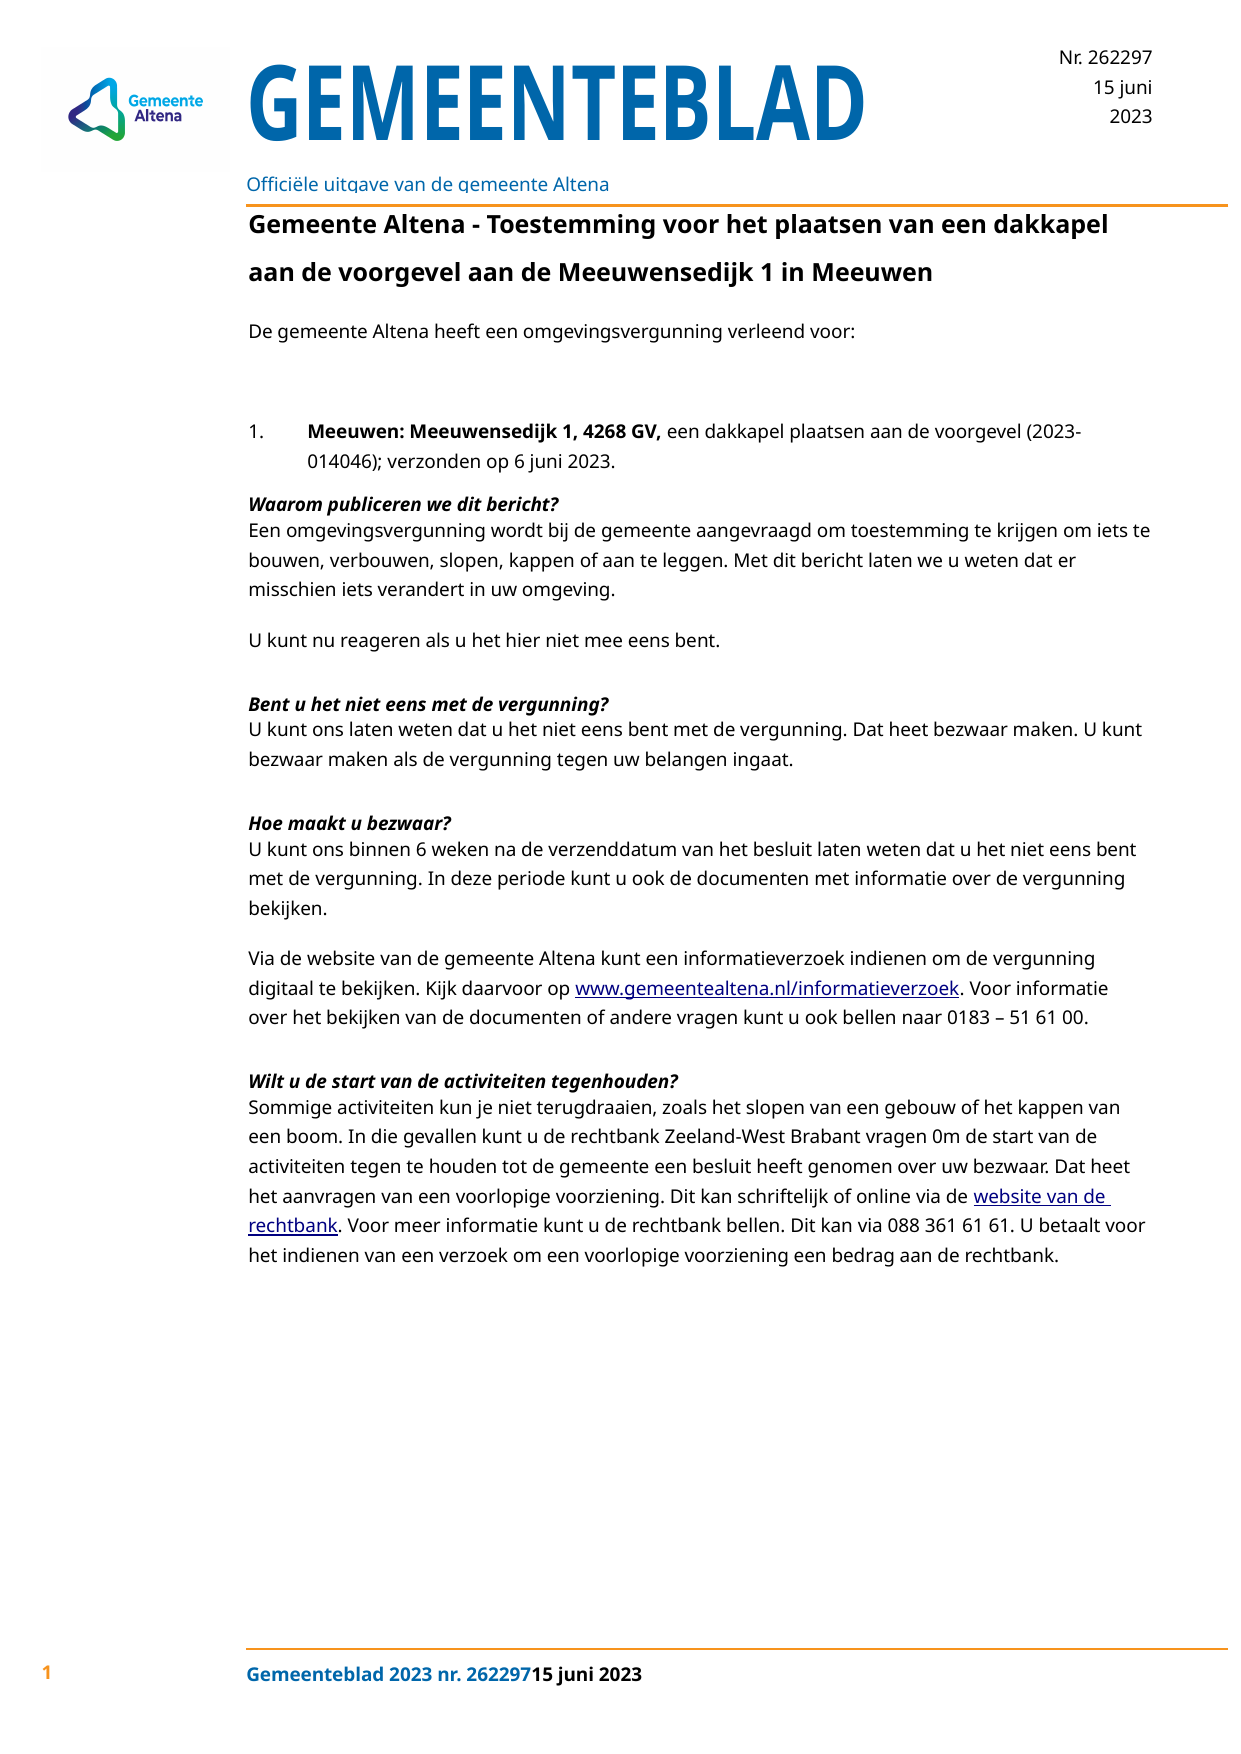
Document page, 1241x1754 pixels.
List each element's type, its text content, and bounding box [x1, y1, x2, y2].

list Meeuwen: Meeuwensedijk 1, 4268 GV, een dakkapel plaatsen aan de voorgevel (2023-014046); verzonden op 6 juni 2023. [248, 419, 1152, 474]
text Wilt u de start van de activiteiten tegenhouden? [248, 1068, 1152, 1094]
picture [41, 47, 231, 172]
text U kunt ons binnen 6 weken na de verzenddatum van het besluit laten weten dat u het niet eens bent met de vergunning. In deze periode kunt u ook de documenten met informatie over de vergunning bekijken. [248, 836, 1152, 921]
text Waarom publiceren we dit bericht? [248, 491, 1152, 517]
text Hoe maakt u bezwaar? [248, 810, 1152, 836]
text U kunt nu reageren als u het hier niet mee eens bent. [248, 627, 1152, 652]
text U kunt ons laten weten dat u het niet eens bent met de vergunning. Dat heet bezwaar maken. U kunt bezwaar maken als de vergunning tegen uw belangen ingaat. [248, 716, 1152, 772]
text Sommige activiteiten kun je niet terugdraaien, zoals het slopen van een gebouw of het kappen van een boom. In die gevallen kunt u de rechtbank Zeeland-West Brabant vragen 0m de start van de activiteiten tegen te houden tot de gemeente een besluit heeft genomen over uw bezwaar. Dat heet het aanvragen van een voorlopige voorziening. Dit kan schriftelijk of online via de website van de rechtbank. Voor meer informatie kunt u de rechtbank bellen. Dit kan via 088 361 61 61. U betaalt voor het indienen van een verzoek om een voorlopige voorziening een bedrag aan de rechtbank. [248, 1094, 1152, 1268]
text Gemeente Altena - Toestemming voor het plaatsen van een dakkapel aan de voorgevel aan de Meeuwensedijk 1 in Meeuwen [248, 207, 1152, 288]
text De gemeente Altena heeft een omgevingsvergunning verleend voor: [248, 318, 1152, 344]
text Een omgevingsvergunning wordt bij de gemeente aangevraagd om toestemming te krijgen om iets te bouwen, verbouwen, slopen, kappen of aan te leggen. Met dit bericht laten we u weten dat er misschien iets verandert in uw omgeving. [248, 517, 1152, 602]
text Via de website van de gemeente Altena kunt een informatieverzoek indienen om de vergunning digitaal te bekijken. Kijk daarvoor op www.gemeentealtena.nl/informatieverzoek. Voor informatie over het bekijken van de documenten of andere vragen kunt u ook bellen naar 0183 – 51 61 00. [248, 945, 1152, 1030]
text Bent u het niet eens met de vergunning? [248, 691, 1152, 716]
